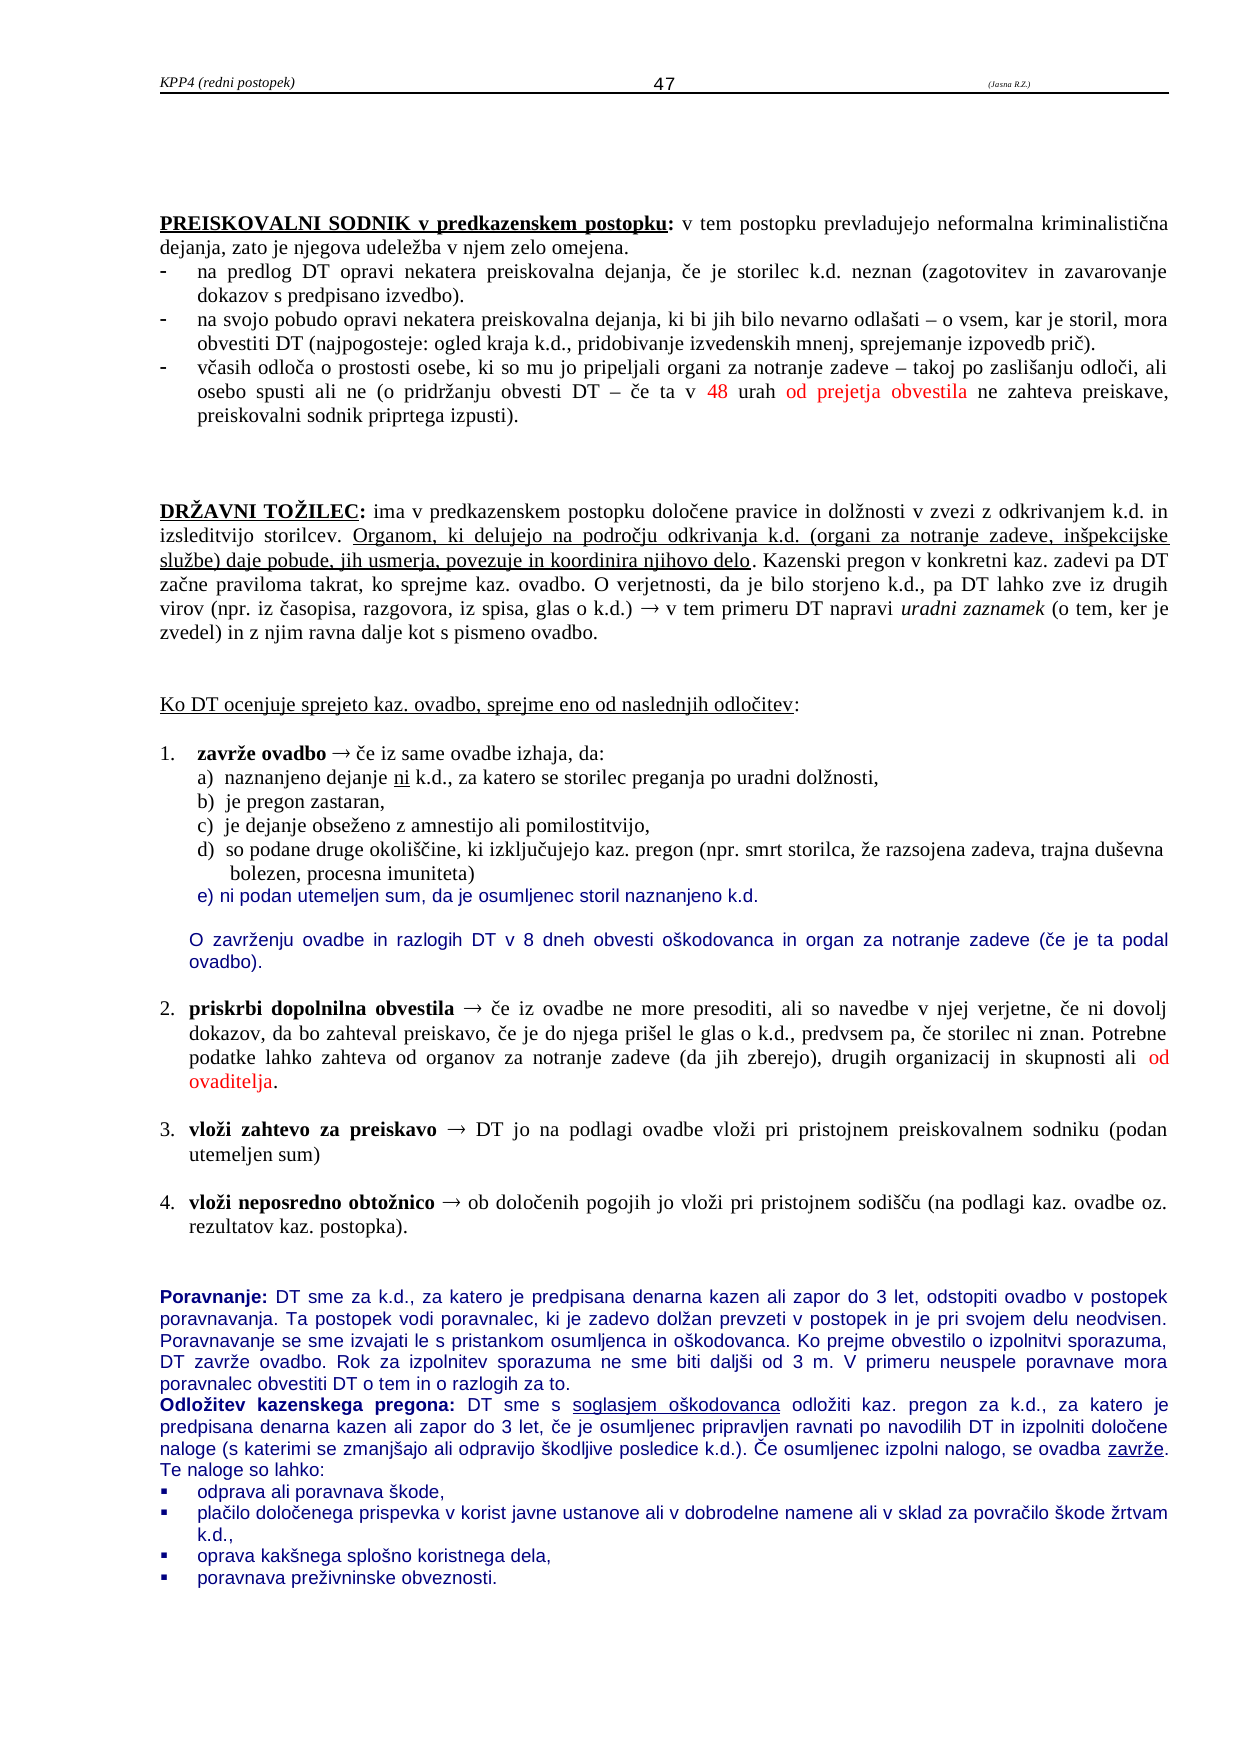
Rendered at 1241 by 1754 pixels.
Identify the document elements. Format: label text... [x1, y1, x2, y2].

list priskrbi dopolnilna obvestila ® če iz ovadbe ne more presoditi, ali so navedbe v njej verjetne, če ni dovolj dokazov, da bo zahteval preiskavo, če je do njega prišel le glas o k.d., predvsem pa, če storilec ni znan. Potrebne podatke lahko zahteva od organov za notranje zadeve (da jih zberejo), drugih organizacij in skupnosti ali od ovaditelja. [159, 996, 1169, 1093]
list c) je dejanje obseženo z amnestijo ali pomilostitvijo, [159, 813, 1169, 837]
list vloži neposredno obtožnico ® ob določenih pogojih jo vloži pri pristojnem sodišču (na podlagi kaz. ovadbe oz. rezultatov kaz. postopka). [159, 1190, 1169, 1238]
list a) naznanjeno dejanje ni k.d., za katero se storilec preganja po uradni dolžnosti, [159, 765, 1169, 789]
list O zavrženju ovadbe in razlogih DT v 8 dneh obvesti oškodovanca in organ za notranje zadeve (če je ta podal ovadbo). [159, 929, 1169, 972]
list na predlog DT opravi nekatera preiskovalna dejanja, če je storilec k.d. neznan (zagotovitev in zavarovanje dokazov s predpisano izvedbo). [159, 259, 1169, 307]
text Ko DT ocenjuje sprejeto kaz. ovadbo, sprejme eno od naslednjih odločitev: [159, 692, 1169, 716]
list d) so podane druge okoliščine, ki izključujejo kaz. pregon (npr. smrt storilca, že razsojena zadeva, trajna duševna [159, 837, 1169, 861]
list bolezen, procesna imuniteta) [159, 861, 1169, 885]
list oprava kakšnega splošno koristnega dela, [159, 1545, 1169, 1567]
text PREISKOVALNI SODNIK v predkazenskem postopku: v tem postopku prevladujejo neformalna kriminalistična dejanja, zato je njegova udeležba v njem zelo omejena. [159, 211, 1169, 259]
text DRŽAVNI TOŽILEC: ima v predkazenskem postopku določene pravice in dolžnosti v zvezi z odkrivanjem k.d. in izsleditvijo storilcev. Organom, ki delujejo na področju odkrivanja k.d. (organi za notranje zadeve, inšpekcijske službe) daje pobude, jih usmerja, povezuje in koordinira njihovo delo. Kazenski pregon v konkretni kaz. zadevi pa DT začne praviloma takrat, ko sprejme kaz. ovadbo. O verjetnosti, da je bilo storjeno k.d., pa DT lahko zve iz drugih virov (npr. iz časopisa, razgovora, iz spisa, glas o k.d.) ® v tem primeru DT napravi uradni zaznamek (o tem, ker je zvedel) in z njim ravna dalje kot s pismeno ovadbo. [159, 499, 1169, 644]
list včasih odloča o prostosti osebe, ki so mu jo pripeljali organi za notranje zadeve – takoj po zaslišanju odloči, ali osebo spusti ali ne (o pridržanju obvesti DT – če ta v 48 urah od prejetja obvestila ne zahteva preiskave, preiskovalni sodnik priprtega izpusti). [159, 355, 1169, 427]
text Odložitev kazenskega pregona: DT sme s soglasjem oškodovanca odložiti kaz. pregon za k.d., za katero je predpisana denarna kazen ali zapor do 3 let, če je osumljenec pripravljen ravnati po navodilih DT in izpolniti določene naloge (s katerimi se zmanjšajo ali odpravijo škodljive posledice k.d.). Če osumljenec izpolni nalogo, se ovadba zavrže. Te naloge so lahko: [159, 1394, 1169, 1481]
list na svojo pobudo opravi nekatera preiskovalna dejanja, ki bi jih bilo nevarno odlašati – o vsem, kar je storil, mora obvestiti DT (najpogosteje: ogled kraja k.d., pridobivanje izvedenskih mnenj, sprejemanje izpovedb prič). [159, 307, 1169, 355]
list e) ni podan utemeljen sum, da je osumljenec storil naznanjeno k.d. [159, 885, 1169, 907]
text Poravnanje: DT sme za k.d., za katero je predpisana denarna kazen ali zapor do 3 let, odstopiti ovadbo v postopek poravnavanja. Ta postopek vodi poravnalec, ki je zadevo dolžan prevzeti v postopek in je pri svojem delu neodvisen. Poravnavanje se sme izvajati le s pristankom osumljenca in oškodovanca. Ko prejme obvestilo o izpolnitvi sporazuma, DT zavrže ovadbo. Rok za izpolnitev sporazuma ne sme biti daljši od 3 m. V primeru neuspele poravnave mora poravnalec obvestiti DT o tem in o razlogih za to. [159, 1286, 1169, 1394]
list b) je pregon zastaran, [159, 789, 1169, 813]
list vloži zahtevo za preiskavo ® DT jo na podlagi ovadbe vloži pri pristojnem preiskovalnem sodniku (podan utemeljen sum) [159, 1117, 1169, 1166]
list plačilo določenega prispevka v korist javne ustanove ali v dobrodelne namene ali v sklad za povračilo škode žrtvam k.d., [159, 1502, 1169, 1545]
list odprava ali poravnava škode, [159, 1481, 1169, 1502]
list poravnava preživninske obveznosti. [159, 1567, 1169, 1588]
list zavrže ovadbo ® če iz same ovadbe izhaja, da: [159, 740, 1169, 765]
